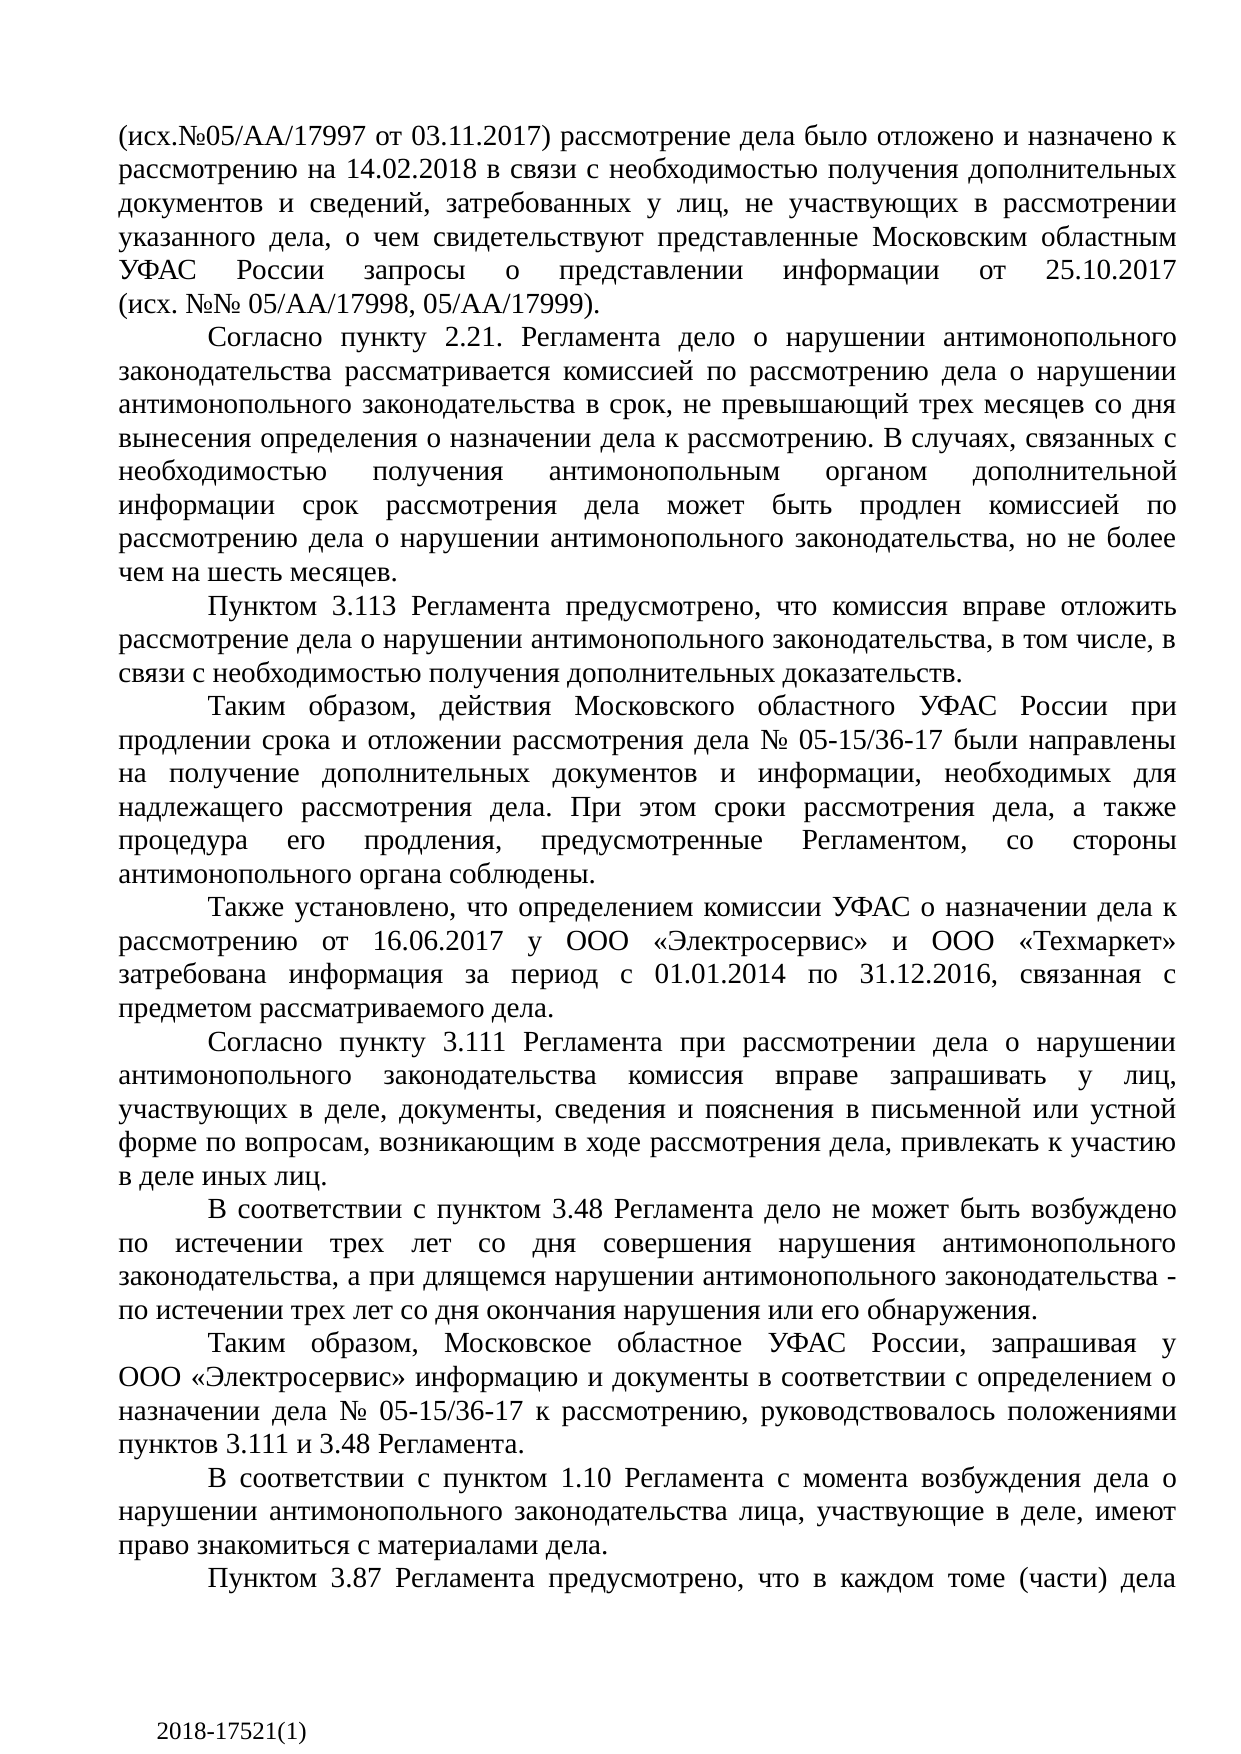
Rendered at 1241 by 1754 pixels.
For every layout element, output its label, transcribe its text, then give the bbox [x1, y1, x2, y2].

text Также установлено, что определением комиссии УФАС о назначении дела к рассмотрению от 16.06.2017 у ООО «Электросервис» и ООО «Техмаркет» затребована информация за период с 01.01.2014 по 31.12.2016, связанная с предметом рассматриваемого дела. [118, 889, 1177, 1024]
text Таким образом, действия Московского областного УФАС России при продлении срока и отложении рассмотрения дела № 05-15/36-17 были направлены на получение дополнительных документов и информации, необходимых для надлежащего рассмотрения дела. При этом сроки рассмотрения дела, а также процедура его продления, предусмотренные Регламентом, со стороны антимонопольного органа соблюдены. [118, 688, 1177, 889]
text В соответствии с пунктом 1.10 Регламента с момента возбуждения дела о нарушении антимонопольного законодательства лица, участвующие в деле, имеют право знакомиться с материалами дела. [118, 1460, 1177, 1560]
text Пунктом 3.113 Регламента предусмотрено, что комиссия вправе отложить рассмотрение дела о нарушении антимонопольного законодательства, в том числе, в связи с необходимостью получения дополнительных доказательств. [118, 588, 1177, 688]
text В соответствии с пунктом 3.48 Регламента дело не может быть возбуждено по истечении трех лет со дня совершения нарушения антимонопольного законодательства, а при длящемся нарушении антимонопольного законодательства - по истечении трех лет со дня окончания нарушения или его обнаружения. [118, 1191, 1177, 1326]
text Согласно пункту 2.21. Регламента дело о нарушении антимонопольного законодательства рассматривается комиссией по рассмотрению дела о нарушении антимонопольного законодательства в срок, не превышающий трех месяцев со дня вынесения определения о назначении дела к рассмотрению. В случаях, связанных с необходимостью получения антимонопольным органом дополнительной информации срок рассмотрения дела может быть продлен комиссией по рассмотрению дела о нарушении антимонопольного законодательства, но не более чем на шесть месяцев. [118, 319, 1177, 588]
text Согласно пункту 3.111 Регламента при рассмотрении дела о нарушении антимонопольного законодательства комиссия вправе запрашивать у лиц, участвующих в деле, документы, сведения и пояснения в письменной или устной форме по вопросам, возникающим в ходе рассмотрения дела, привлекать к участию в деле иных лиц. [118, 1024, 1177, 1191]
text Таким образом, Московское областное УФАС России, запрашивая у ООО «Электросервис» информацию и документы в соответствии с определением о назначении дела № 05-15/36-17 к рассмотрению, руководствовалось положениями пунктов 3.111 и 3.48 Регламента. [118, 1326, 1177, 1460]
text (исх.№05/АА/17997 от 03.11.2017) рассмотрение дела было отложено и назначено к рассмотрению на 14.02.2018 в связи с необходимостью получения дополнительных документов и сведений, затребованных у лиц, не участвующих в рассмотрении указанного дела, о чем свидетельствуют представленные Московским областным УФАС России запросы о представлении информации от 25.10.2017 (исх. №№ 05/АА/17998, 05/АА/17999). [118, 118, 1177, 319]
text Пунктом 3.87 Регламента предусмотрено, что в каждом томе (части) дела [118, 1560, 1177, 1594]
